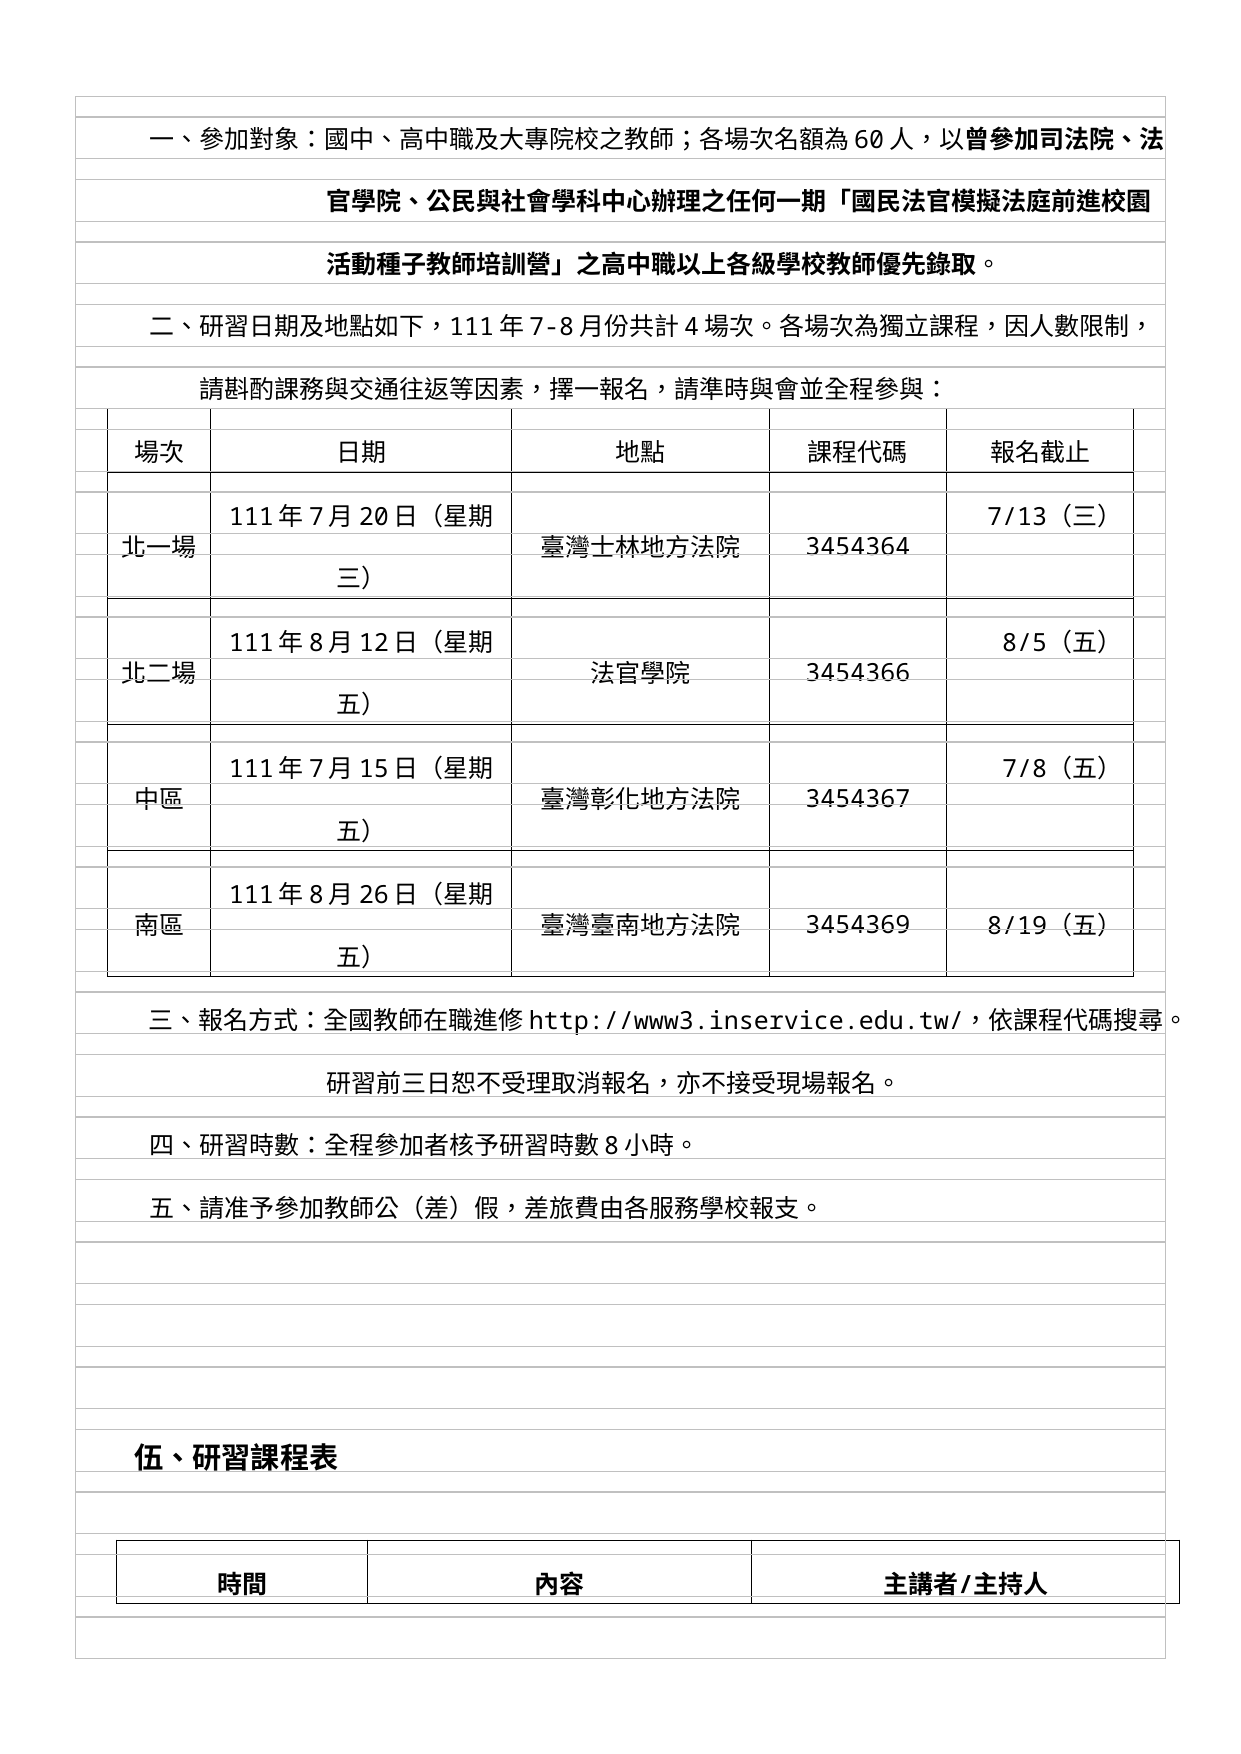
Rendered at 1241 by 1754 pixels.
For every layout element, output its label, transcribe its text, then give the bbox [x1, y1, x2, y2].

table_cell 臺灣臺南地方法院 [512, 909, 769, 929]
table_cell [947, 534, 1133, 554]
table_cell 中區 [108, 784, 210, 804]
table_cell 臺灣臺南地方法院 [512, 930, 769, 971]
table_cell 7/8（五） [947, 743, 1133, 783]
table_cell [947, 555, 1133, 596]
table_cell 北二場 [108, 618, 210, 658]
table_cell 3454369 [770, 868, 946, 908]
table_header [1166, 1541, 1179, 1603]
table_cell [211, 725, 511, 741]
table_cell 8/5（五） [947, 618, 1133, 658]
table_cell 3454364 [770, 493, 946, 533]
table_cell 臺灣彰化地方法院 [512, 743, 769, 783]
text [149, 1222, 1165, 1227]
table_cell 8/19（五） [947, 851, 1133, 866]
table_cell [947, 680, 1133, 721]
table_cell 3454369 [770, 851, 946, 866]
text 三、報名方式：全國教師在職進修http://www3.inservice.edu.tw/，依課程代碼搜尋。研習前三日恕不受理取消報名，亦不接受現場報名。 [149, 1097, 1165, 1102]
table_cell [947, 784, 1133, 804]
table_header [117, 1597, 367, 1603]
table_cell [211, 599, 511, 616]
table_header 主講者/主持人 [752, 1555, 1165, 1596]
table_cell 法官學院 [512, 618, 769, 658]
table_cell 8/19（五） [947, 909, 1133, 929]
table_header 課程代碼 [770, 430, 946, 471]
table_cell 臺灣臺南地方法院 [512, 851, 769, 866]
table_header 地點 [512, 430, 769, 471]
table_cell 7/13（三） [947, 493, 1133, 533]
table_cell [211, 851, 511, 866]
text [134, 1472, 1165, 1477]
table_cell 3454369 [770, 909, 946, 929]
table_cell 3454364 [770, 534, 946, 554]
table_header 報名截止 [947, 430, 1133, 471]
table_cell 8/19（五） [947, 930, 1133, 971]
table_header [108, 409, 210, 429]
table_cell 3454366 [770, 618, 946, 658]
table_cell [211, 534, 511, 554]
table_cell 3454367 [770, 805, 946, 846]
table_cell 臺灣士林地方法院 [512, 534, 769, 554]
table_cell 南區 [147, 922, 154, 929]
text [149, 222, 1165, 241]
table_cell 3454366 [770, 659, 946, 679]
text 三、報名方式：全國教師在職進修http://www3.inservice.edu.tw/，依課程代碼搜尋。研習前三日恕不受理取消報名，亦不接受現場報名。 [149, 1055, 1165, 1096]
table_cell 3454364 [770, 473, 946, 491]
table_cell 北二場 [108, 659, 210, 679]
table_cell 111年7月20日（星期 [211, 493, 511, 533]
text [149, 1164, 1165, 1179]
text [149, 284, 1165, 304]
table_cell 北一場 [108, 555, 210, 596]
table_cell 臺灣彰化地方法院 [512, 784, 769, 804]
table_cell 北一場 [108, 493, 210, 533]
text 一、參加對象：國中、高中職及大專院校之教師；各場次名額為60人，以曾參加司法院、法 [149, 118, 1165, 158]
table_cell 3454364 [770, 555, 946, 596]
table_cell 南區 [108, 851, 210, 866]
table_cell 中區 [138, 793, 145, 800]
table_cell 五） [211, 805, 511, 846]
table_cell 3454366 [770, 599, 946, 616]
table_cell 臺灣士林地方法院 [512, 493, 769, 533]
table_cell 南區 [108, 909, 210, 929]
text [149, 159, 1165, 179]
text 四、研習時數：全程參加者核予研習時數8小時。 [149, 1118, 1165, 1158]
table_header [211, 409, 511, 429]
table_header 時間 [117, 1555, 367, 1596]
table_cell 法官學院 [512, 680, 769, 721]
text 二、研習日期及地點如下，111年7-8月份共計4場次。各場次為獨立課程，因人數限制， [149, 305, 1165, 346]
table_cell 北二場 [108, 599, 210, 616]
table_cell 111年7月15日（星期 [211, 743, 511, 783]
table_cell 111年8月12日（星期 [211, 618, 511, 658]
table_header [368, 1541, 751, 1554]
table_cell [947, 473, 1133, 491]
table_cell 3454369 [770, 972, 946, 976]
table_cell 臺灣士林地方法院 [512, 555, 769, 596]
table_header [752, 1541, 1165, 1554]
text 五、請准予參加教師公（差）假，差旅費由各服務學校報支。 [149, 1180, 1165, 1221]
table_cell [947, 725, 1133, 741]
table_cell 北二場 [108, 680, 210, 721]
table_cell 111年8月26日（星期 [211, 868, 511, 908]
table_cell 五） [211, 680, 511, 721]
table_cell [947, 599, 1133, 616]
table_cell [211, 784, 511, 804]
table_header [770, 409, 946, 429]
table_cell 臺灣臺南地方法院 [512, 972, 769, 976]
table_cell 南區 [108, 972, 210, 976]
table_cell 臺灣彰化地方法院 [512, 805, 769, 846]
text 官學院、公民與社會學科中心辦理之任何一期「國民法官模擬法庭前進校園 [149, 180, 1165, 221]
table_cell 3454367 [770, 743, 946, 783]
table_cell 3454366 [770, 680, 946, 721]
text 三、報名方式：全國教師在職進修http://www3.inservice.edu.tw/，依課程代碼搜尋。研習前三日恕不受理取消報名，亦不接受現場報名。 [149, 1034, 1165, 1054]
table_cell 南區 [108, 868, 210, 908]
table_header 內容 [368, 1555, 751, 1596]
text [149, 347, 1165, 366]
table_cell 3454367 [770, 784, 946, 804]
table_header [752, 1597, 1165, 1603]
text [149, 1102, 1165, 1116]
table_cell 五） [211, 930, 511, 971]
table_cell [211, 972, 511, 976]
text 伍、研習課程表 [134, 1430, 1165, 1471]
table_cell 北一場 [108, 473, 210, 491]
text 請斟酌課務與交通往返等因素，擇一報名，請準時與會並全程參與： [149, 368, 1165, 408]
table_cell 北一場 [108, 534, 210, 554]
table_cell 南區 [108, 930, 210, 971]
table_cell 3454369 [770, 930, 946, 971]
table_header 日期 [211, 430, 511, 471]
table_cell 臺灣彰化地方法院 [512, 725, 769, 741]
table_header [117, 1541, 367, 1554]
table_header [368, 1597, 751, 1603]
text [149, 1159, 1165, 1164]
table_cell [211, 909, 511, 929]
table_header [512, 409, 769, 429]
table_cell 臺灣臺南地方法院 [512, 868, 769, 908]
table_header 場次 [108, 430, 210, 471]
table_cell 8/19（五） [947, 972, 1133, 976]
text [134, 1414, 1165, 1429]
table_cell [211, 473, 511, 491]
table_cell 中區 [147, 793, 155, 800]
table_cell 三） [211, 555, 511, 596]
table_cell 3454367 [770, 725, 946, 741]
table_cell 南區 [139, 922, 146, 929]
table_cell 中區 [108, 743, 210, 783]
table_header [947, 409, 1133, 429]
table_cell 中區 [108, 805, 210, 846]
table_cell [211, 659, 511, 679]
text [149, 97, 1165, 116]
text 活動種子教師培訓營」之高中職以上各級學校教師優先錄取。 [149, 243, 1165, 283]
table_cell 法官學院 [512, 599, 769, 616]
text 三、報名方式：全國教師在職進修http://www3.inservice.edu.tw/，依課程代碼搜尋。研習前三日恕不受理取消報名，亦不接受現場報名。 [149, 993, 1165, 1033]
table_cell [947, 805, 1133, 846]
text 三、報名方式：全國教師在職進修http://www3.inservice.edu.tw/，依課程代碼搜尋。研習前三日恕不受理取消報名，亦不接受現場報名。 [149, 977, 1165, 991]
table_cell 法官學院 [512, 659, 769, 679]
table_cell [947, 659, 1133, 679]
table_cell 中區 [108, 725, 210, 741]
table_cell 臺灣士林地方法院 [512, 473, 769, 491]
table_cell 8/19（五） [947, 868, 1133, 908]
